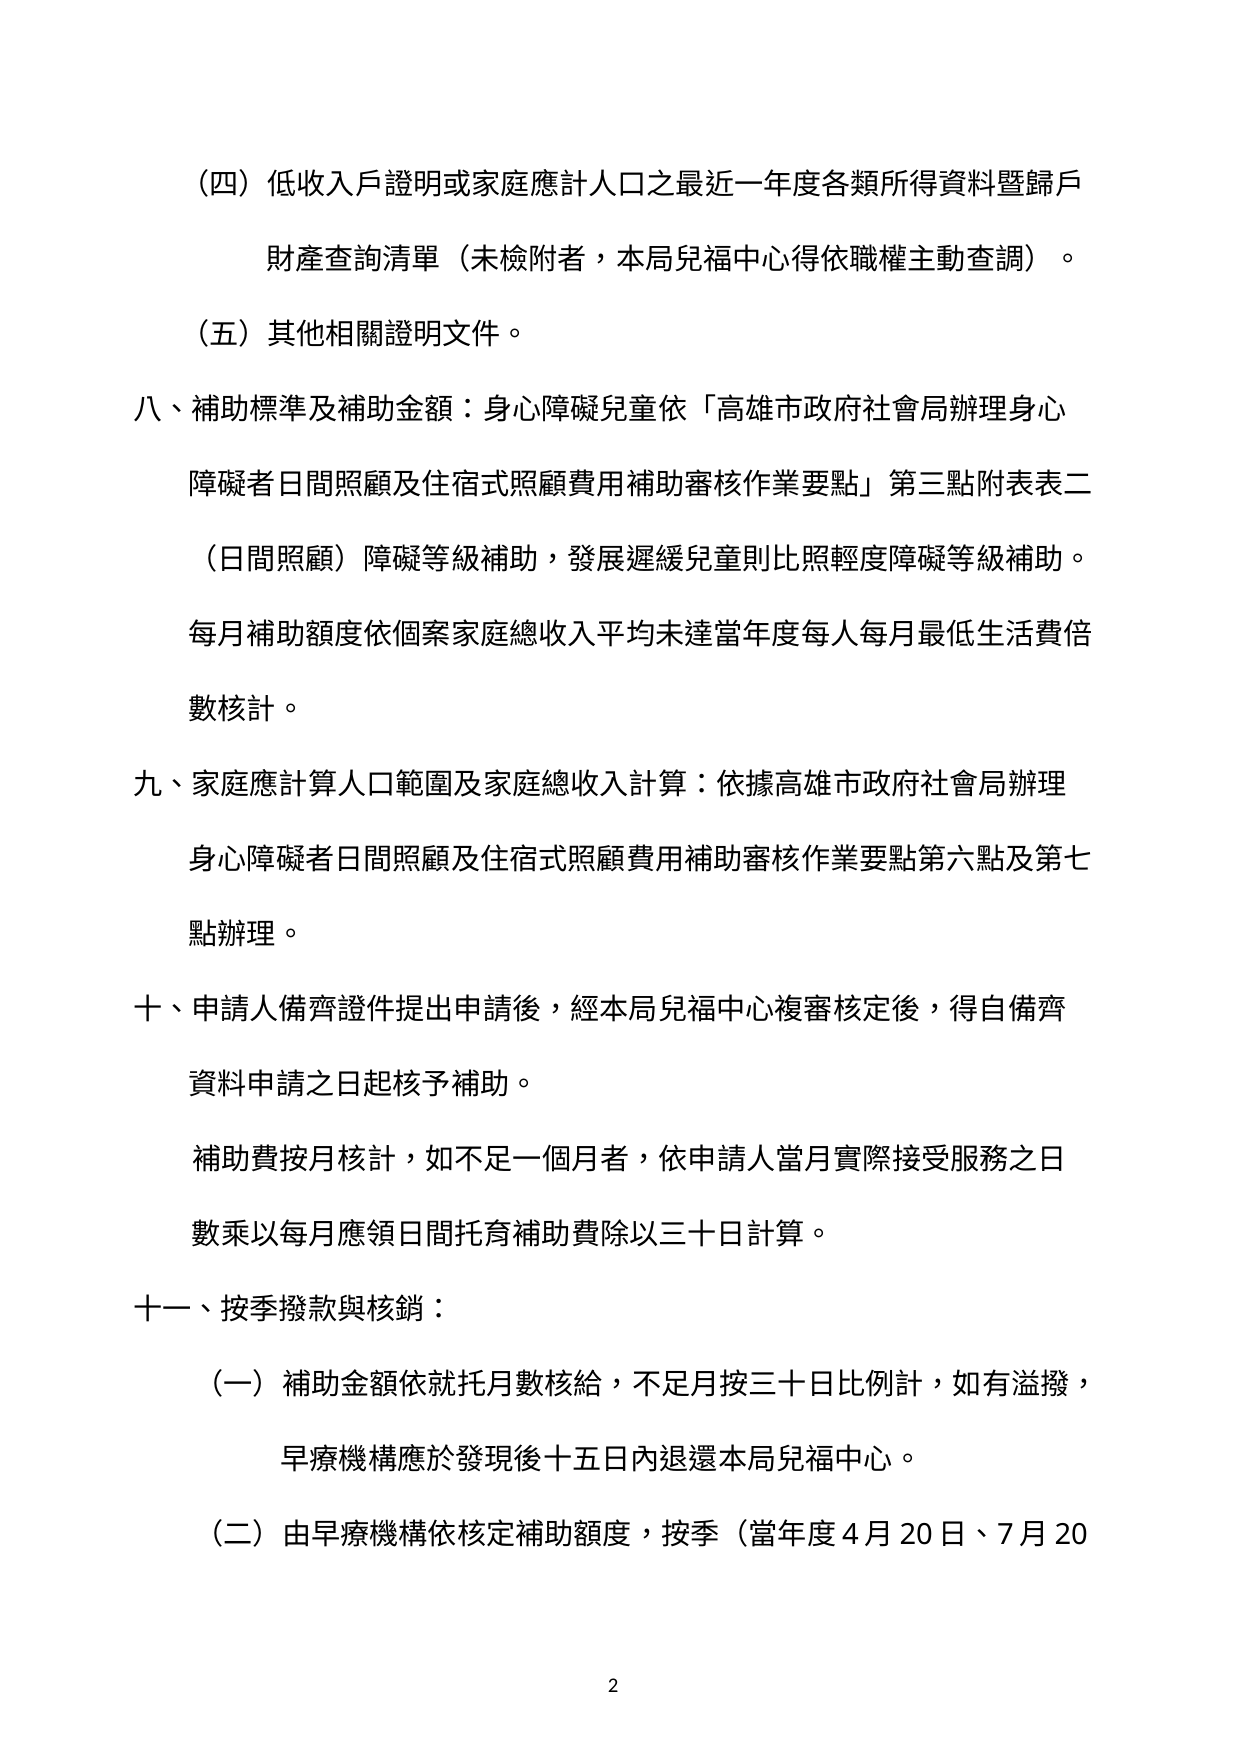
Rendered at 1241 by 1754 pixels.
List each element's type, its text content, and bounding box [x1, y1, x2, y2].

text 八、補助標準及補助金額：身心障礙兒童依「高雄市政府社會局辦理身心障礙者日間照顧及住宿式照顧費用補助審核作業要點」第三點附表表二（日間照顧）障礙等級補助，發展遲緩兒童則比照輕度障礙等級補助。每月補助額度依個案家庭總收入平均未達當年度每人每月最低生活費倍數核計。 [133, 363, 1093, 738]
text 十、申請人備齊證件提出申請後，經本局兒福中心複審核定後，得自備齊資料申請之日起核予補助。 [133, 963, 1093, 1113]
text （五）其他相關證明文件。 [180, 288, 1093, 363]
text （二）由早療機構依核定補助額度，按季（當年度4月20日、7月20 [194, 1488, 1093, 1563]
text 十一、按季撥款與核銷： [133, 1263, 1093, 1338]
text （一）補助金額依就托月數核給，不足月按三十日比例計，如有溢撥，早療機構應於發現後十五日內退還本局兒福中心。 [194, 1338, 1093, 1488]
text 補助費按月核計，如不足一個月者，依申請人當月實際接受服務之日數乘以每月應領日間托育補助費除以三十日計算。 [192, 1113, 1093, 1263]
text 九、家庭應計算人口範圍及家庭總收入計算：依據高雄市政府社會局辦理身心障礙者日間照顧及住宿式照顧費用補助審核作業要點第六點及第七點辦理。 [133, 738, 1093, 963]
text （四）低收入戶證明或家庭應計人口之最近一年度各類所得資料暨歸戶財產查詢清單（未檢附者，本局兒福中心得依職權主動查調）。 [180, 138, 1093, 288]
